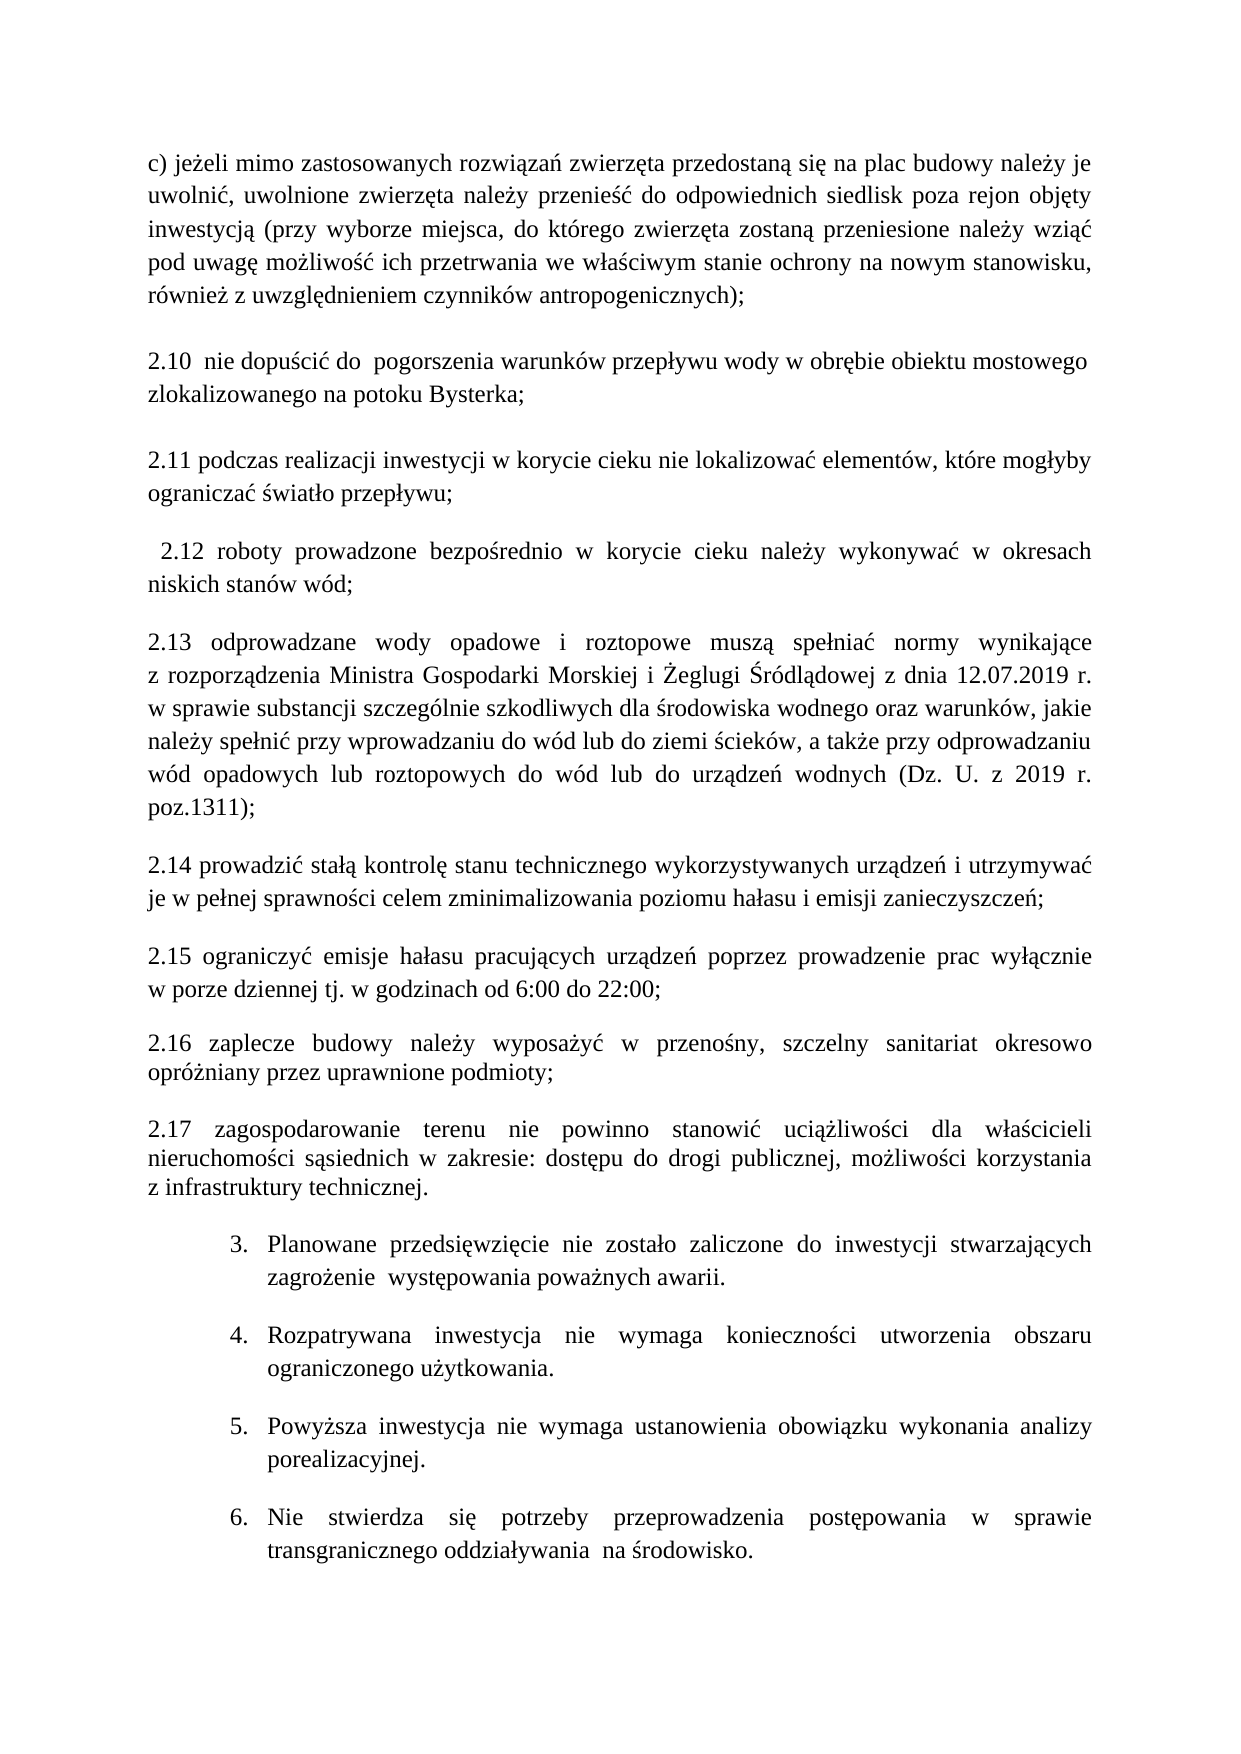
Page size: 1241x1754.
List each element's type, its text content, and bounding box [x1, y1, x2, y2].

list Powyższa inwestycja nie wymaga ustanowienia obowiązku wykonania analizy porealizacyjnej. [229, 1411, 1093, 1473]
text 2.11 podczas realizacji inwestycji w korycie cieku nie lokalizować elementów, które mogłyby ograniczać światło przepływu; [148, 445, 1093, 507]
list Planowane przedsięwzięcie nie zostało zaliczone do inwestycji stwarzających zagrożenie występowania poważnych awarii. [229, 1229, 1093, 1291]
text 2.17 zagospodarowanie terenu nie powinno stanowić uciążliwości dla właścicieli nieruchomości sąsiednich w zakresie: dostępu do drogi publicznej, możliwości korzystania z infrastruktury technicznej. [148, 1114, 1093, 1200]
list Rozpatrywana inwestycja nie wymaga konieczności utworzenia obszaru ograniczonego użytkowania. [229, 1320, 1093, 1382]
text 2.12 roboty prowadzone bezpośrednio w korycie cieku należy wykonywać w okresach niskich stanów wód; [148, 536, 1093, 598]
text 2.15 ograniczyć emisje hałasu pracujących urządzeń poprzez prowadzenie prac wyłącznie w porze dziennej tj. w godzinach od 6:00 do 22:00; [148, 941, 1093, 1003]
list Nie stwierdza się potrzeby przeprowadzenia postępowania w sprawie transgranicznego oddziaływania na środowisko. [229, 1502, 1093, 1564]
text c) jeżeli mimo zastosowanych rozwiązań zwierzęta przedostaną się na plac budowy należy je uwolnić, uwolnione zwierzęta należy przenieść do odpowiednich siedlisk poza rejon objęty inwestycją (przy wyborze miejsca, do którego zwierzęta zostaną przeniesione należy wziąć pod uwagę możliwość ich przetrwania we właściwym stanie ochrony na nowym stanowisku, również z uwzględnieniem czynników antropogenicznych); [148, 148, 1093, 308]
text 2.14 prowadzić stałą kontrolę stanu technicznego wykorzystywanych urządzeń i utrzymywać je w pełnej sprawności celem zminimalizowania poziomu hałasu i emisji zanieczyszczeń; [148, 850, 1093, 912]
text 2.10 nie dopuścić do pogorszenia warunków przepływu wody w obrębie obiektu mostowego [148, 346, 1093, 374]
text 2.16 zaplecze budowy należy wyposażyć w przenośny, szczelny sanitariat okresowo opróżniany przez uprawnione podmioty; [148, 1028, 1093, 1085]
text 2.13 odprowadzane wody opadowe i roztopowe muszą spełniać normy wynikające z rozporządzenia Ministra Gospodarki Morskiej i Żeglugi Śródlądowej z dnia 12.07.2019 r. w sprawie substancji szczególnie szkodliwych dla środowiska wodnego oraz warunków, jakie należy spełnić przy wprowadzaniu do wód lub do ziemi ścieków, a także przy odprowadzaniu wód opadowych lub roztopowych do wód lub do urządzeń wodnych (Dz. U. z 2019 r. poz.1311); [148, 627, 1093, 821]
text zlokalizowanego na potoku Bysterka; [148, 379, 1093, 407]
